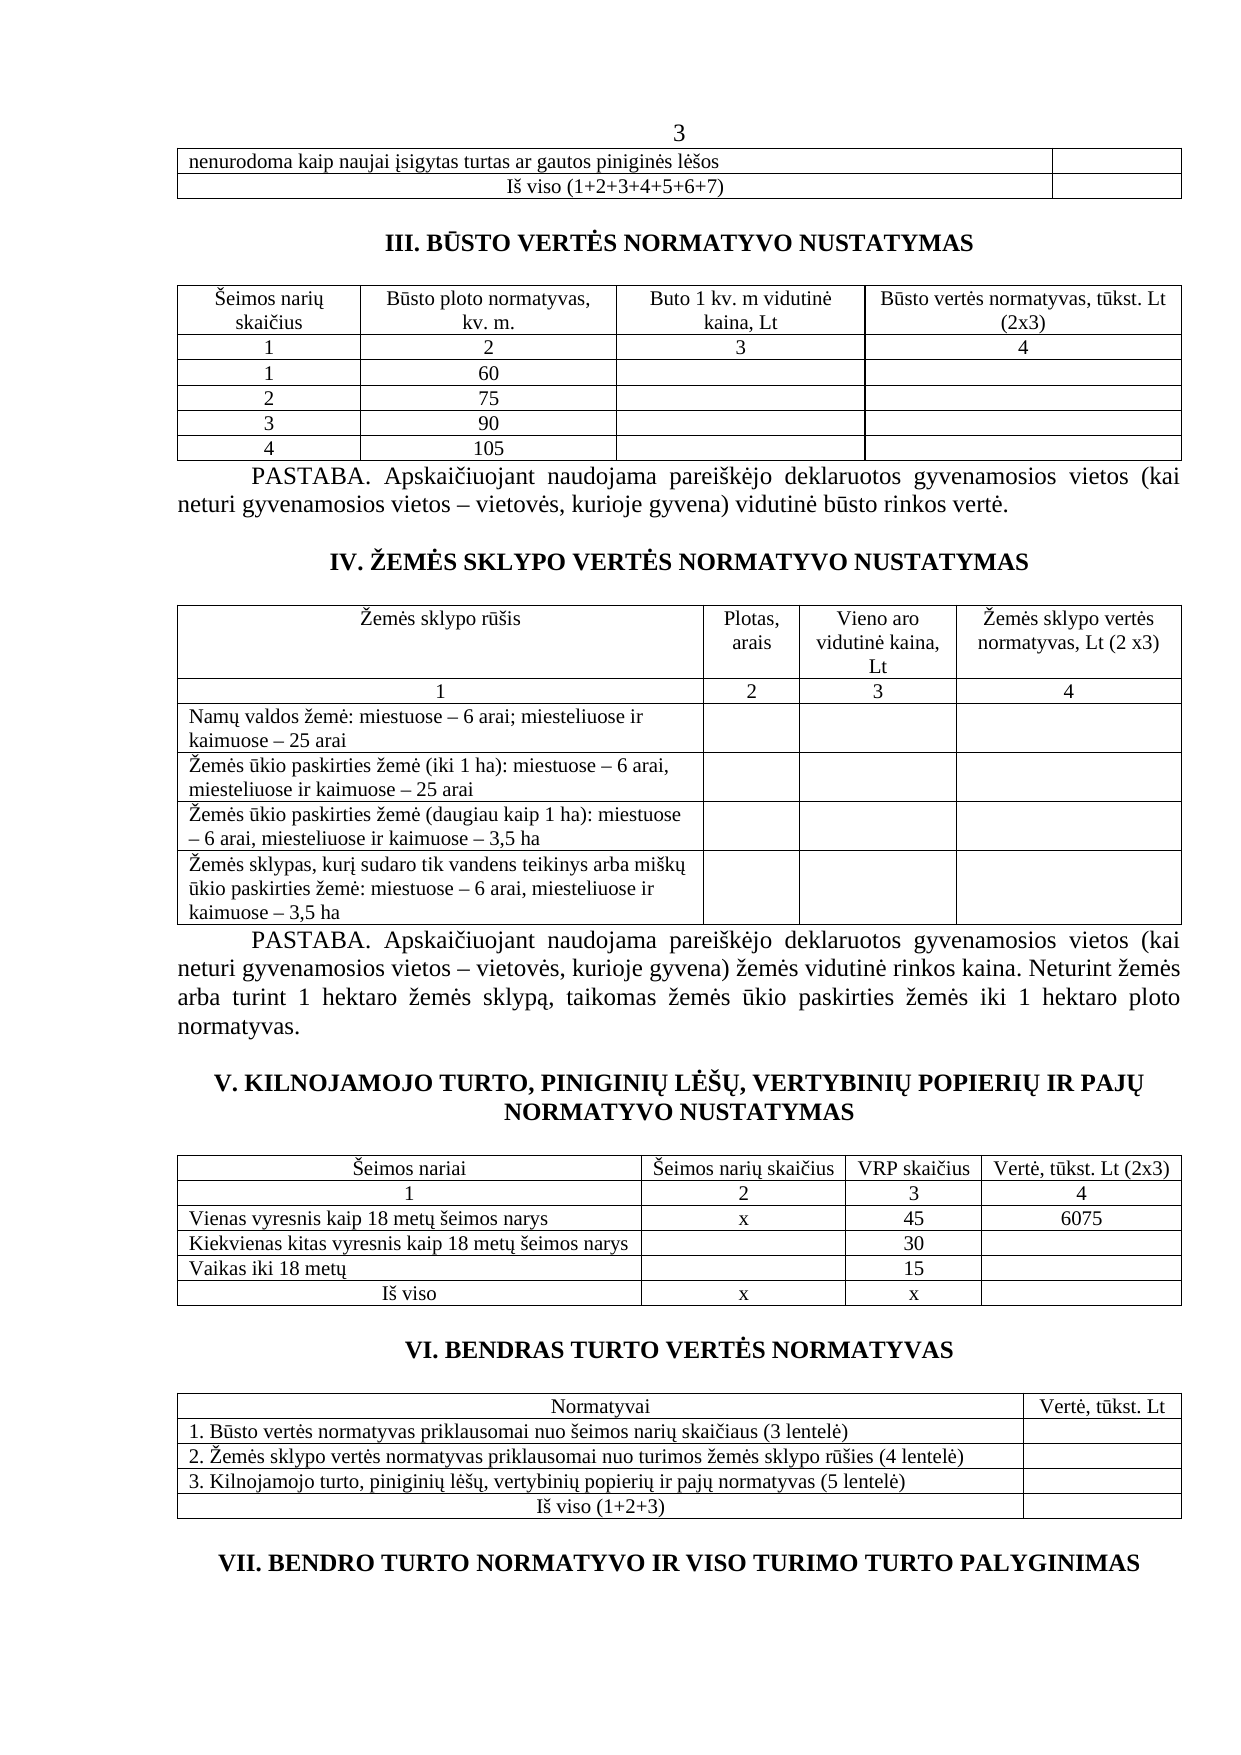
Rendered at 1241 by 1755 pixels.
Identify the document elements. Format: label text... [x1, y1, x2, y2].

table_cell [704, 851, 799, 924]
table_header Žemės sklypo rūšis [178, 606, 703, 678]
table_cell 2. Žemės sklypo vertės normatyvas priklausomai nuo turimos žemės sklypo rūšies (4 lentelė) [178, 1444, 1023, 1468]
table_header Šeimos narių skaičius [642, 1156, 845, 1180]
table_cell [1053, 174, 1181, 198]
table_cell 1 [178, 679, 703, 703]
table_cell 90 [361, 411, 616, 435]
table_cell Vaikas iki 18 metų [178, 1256, 641, 1280]
table_cell 2 [642, 1181, 845, 1205]
table_cell [617, 411, 864, 435]
table_cell 3 [617, 335, 864, 359]
text V. KILNOJAMOJO TURTO, PINIGINIŲ LĖŠŲ, VERTYBINIŲ POPIERIŲ IR PAJŲ [177, 1068, 1181, 1097]
table_cell Žemės sklypas, kurį sudaro tik vandens teikinys arba miškų ūkio paskirties žemė: miestuose – 6 arai, miesteliuose ir kaimuose – 3,5 ha [178, 851, 703, 924]
table_cell x [642, 1281, 845, 1305]
table_header Vertė, tūkst. Lt [1024, 1394, 1181, 1418]
table_cell 4 [866, 335, 1181, 359]
table_cell 2 [361, 335, 616, 359]
table_cell [957, 851, 1181, 924]
table_cell [1053, 149, 1181, 173]
table_header Šeimos nariai [178, 1156, 641, 1180]
table_cell [982, 1256, 1181, 1280]
table_cell [642, 1256, 845, 1280]
table_cell Namų valdos žemė: miestuose – 6 arai; miesteliuose ir kaimuose – 25 arai [178, 704, 703, 752]
table_cell [866, 386, 1181, 409]
table_cell 3. Kilnojamojo turto, piniginių lėšų, vertybinių popierių ir pajų normatyvas (5 lentelė) [178, 1469, 1023, 1493]
table_header Plotas, arais [704, 606, 799, 678]
table_cell [1024, 1494, 1181, 1518]
table_cell 1 [178, 335, 360, 359]
table_cell 45 [846, 1206, 981, 1230]
text VI. BENDRAS TURTO VERTĖS NORMATYVAS [177, 1335, 1181, 1364]
table_cell 6075 [982, 1206, 1181, 1230]
table_cell [1024, 1419, 1181, 1443]
table_cell 75 [361, 386, 616, 409]
table_cell [800, 851, 956, 924]
table_header Būsto vertės normatyvas, tūkst. Lt (2x3) [866, 286, 1181, 334]
table_cell [800, 704, 956, 752]
table_cell 3 [846, 1181, 981, 1205]
table_header VRP skaičius [846, 1156, 981, 1180]
table_cell 105 [361, 436, 616, 460]
table_cell [982, 1281, 1181, 1305]
table_header Normatyvai [178, 1394, 1023, 1418]
table_cell 2 [178, 386, 360, 409]
table_cell [1024, 1444, 1181, 1468]
table_cell [982, 1231, 1181, 1255]
table_cell Iš viso [178, 1281, 641, 1305]
table_cell [1024, 1469, 1181, 1493]
table_cell 4 [982, 1181, 1181, 1205]
text VII. BENDRO TURTO NORMATYVO IR VISO TURIMO TURTO PALYGINIMAS [177, 1548, 1181, 1577]
table_cell [617, 386, 864, 409]
table_cell Žemės ūkio paskirties žemė (daugiau kaip 1 ha): miestuose – 6 arai, miesteliuose ir kaimuose – 3,5 ha [178, 802, 703, 850]
table_cell [957, 802, 1181, 850]
text PASTABA. Apskaičiuojant naudojama pareiškėjo deklaruotos gyvenamosios vietos (kai neturi gyvenamosios vietos – vietovės, kurioje gyvena) žemės vidutinė rinkos kaina. Neturint žemės arba turint 1 hektaro žemės sklypą, taikomas žemės ūkio paskirties žemės iki 1 hektaro ploto normatyvas. [177, 925, 1181, 1040]
table_cell x [846, 1281, 981, 1305]
table_cell 2 [704, 679, 799, 703]
text IV. ŽEMĖS SKLYPO VERTĖS NORMATYVO NUSTATYMAS [177, 547, 1181, 576]
table_header Buto 1 kv. m vidutinė kaina, Lt [617, 286, 864, 334]
table_header Šeimos narių skaičius [178, 286, 360, 334]
table_cell [617, 436, 864, 460]
table_header Vertė, tūkst. Lt (2x3) [982, 1156, 1181, 1180]
table_header Žemės sklypo vertės normatyvas, Lt (2 x3) [957, 606, 1181, 678]
table_cell [800, 753, 956, 801]
table_cell [866, 360, 1181, 384]
table_cell 4 [178, 436, 360, 460]
table_cell [617, 360, 864, 384]
table_cell 1 [178, 1181, 641, 1205]
table_cell [704, 802, 799, 850]
table_cell [957, 753, 1181, 801]
table_cell 1 [178, 360, 360, 384]
table_cell [957, 704, 1181, 752]
text III. BŪSTO VERTĖS NORMATYVO NUSTATYMAS [177, 228, 1181, 256]
table_cell 60 [361, 360, 616, 384]
table_cell 1. Būsto vertės normatyvas priklausomai nuo šeimos narių skaičiaus (3 lentelė) [178, 1419, 1023, 1443]
table_cell 30 [846, 1231, 981, 1255]
table_cell 4 [957, 679, 1181, 703]
table_header Būsto ploto normatyvas, kv. m. [361, 286, 616, 334]
text PASTABA. Apskaičiuojant naudojama pareiškėjo deklaruotos gyvenamosios vietos (kai neturi gyvenamosios vietos – vietovės, kurioje gyvena) vidutinė būsto rinkos vertė. [177, 461, 1181, 518]
table_cell [704, 753, 799, 801]
table_cell Žemės ūkio paskirties žemė (iki 1 ha): miestuose – 6 arai, miesteliuose ir kaimuose – 25 arai [178, 753, 703, 801]
table_cell 3 [178, 411, 360, 435]
table_cell x [642, 1206, 845, 1230]
table_cell [866, 436, 1181, 460]
table_cell nenurodoma kaip naujai įsigytas turtas ar gautos piniginės lėšos [178, 149, 1052, 173]
table_cell Vienas vyresnis kaip 18 metų šeimos narys [178, 1206, 641, 1230]
table_cell [800, 802, 956, 850]
table_cell 3 [800, 679, 956, 703]
table_cell Iš viso (1+2+3+4+5+6+7) [178, 174, 1052, 198]
table_cell 15 [846, 1256, 981, 1280]
text NORMATYVO NUSTATYMAS [177, 1097, 1181, 1126]
table_cell [704, 704, 799, 752]
table_cell Kiekvienas kitas vyresnis kaip 18 metų šeimos narys [178, 1231, 641, 1255]
table_cell [866, 411, 1181, 435]
table_cell Iš viso (1+2+3) [178, 1494, 1023, 1518]
table_cell [642, 1231, 845, 1255]
table_header Vieno aro vidutinė kaina, Lt [800, 606, 956, 678]
